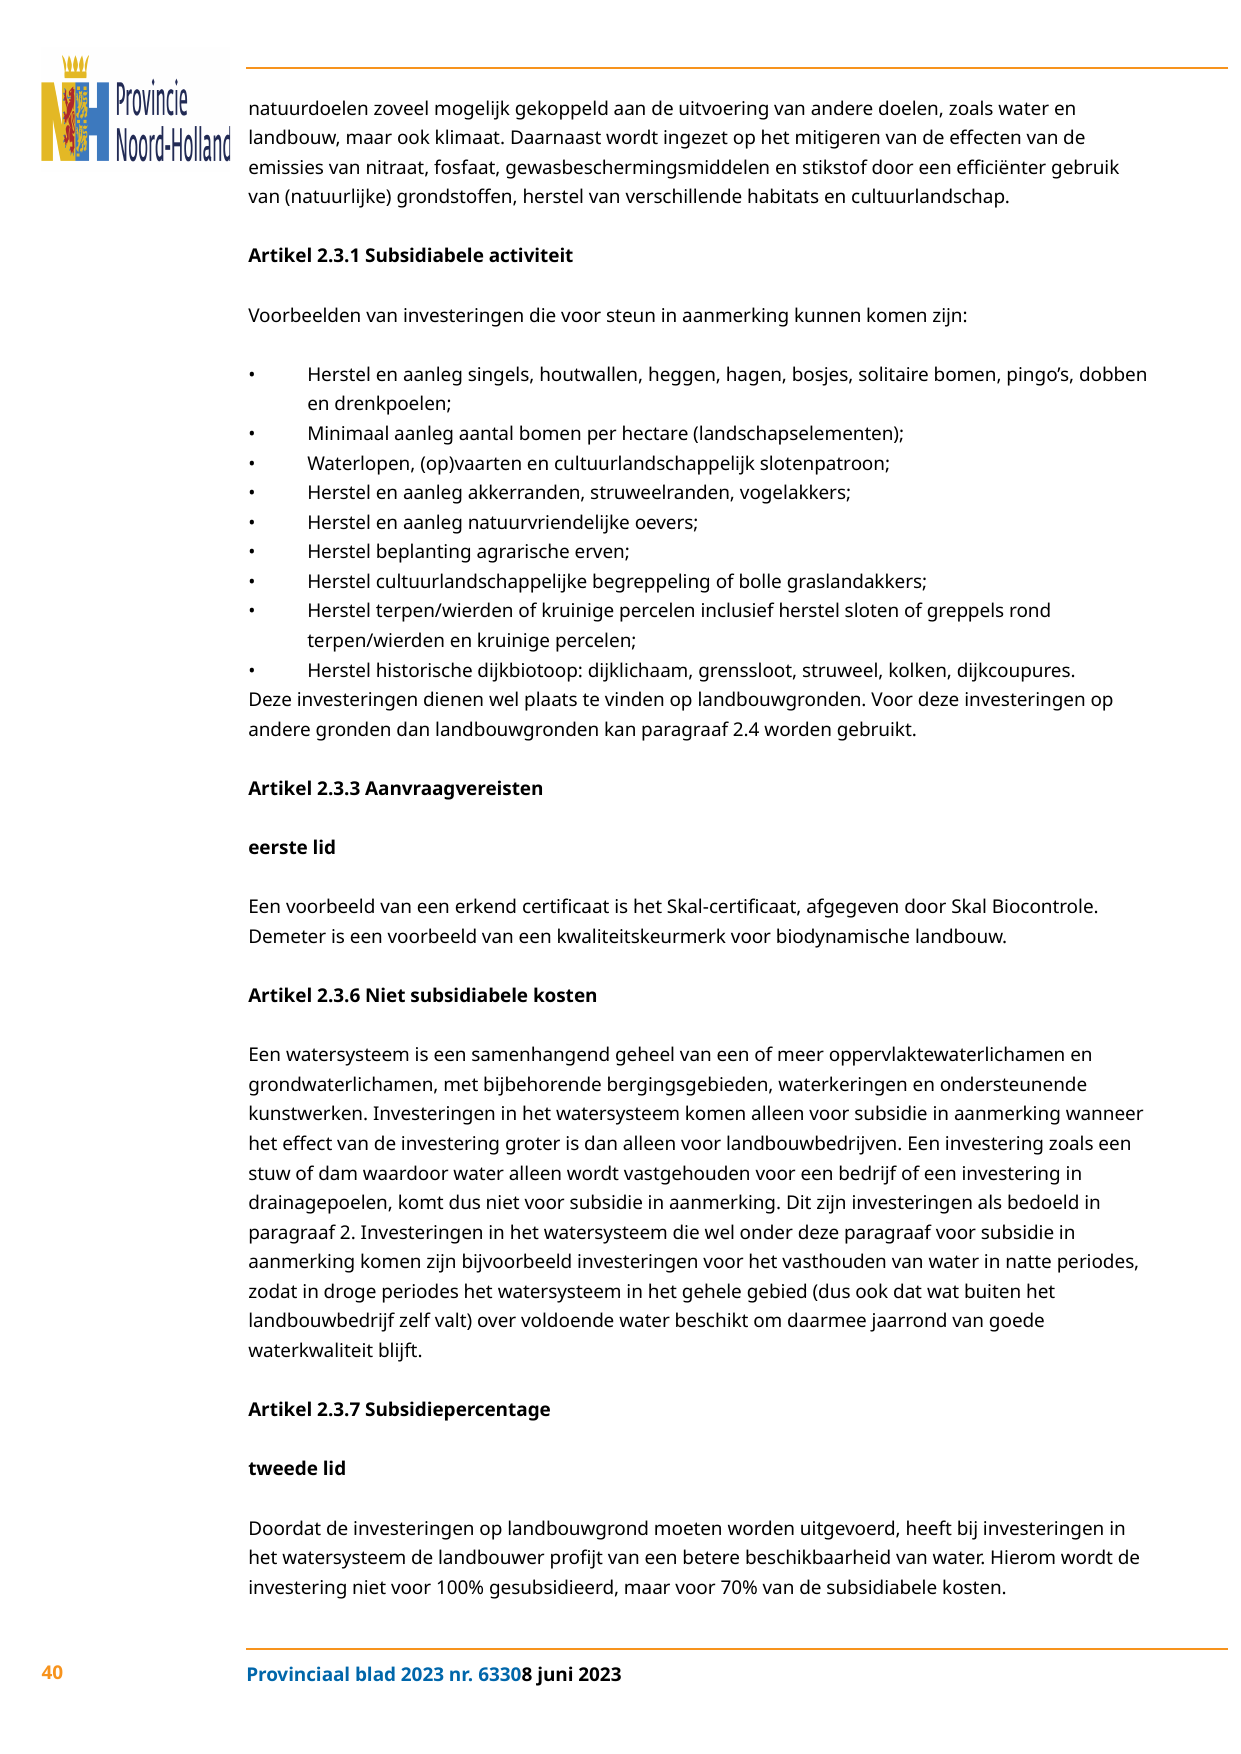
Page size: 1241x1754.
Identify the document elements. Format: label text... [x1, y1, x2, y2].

list Waterlopen, (op)vaarten en cultuurlandschappelijk slotenpatroon; [248, 450, 1152, 476]
text Een voorbeeld van een erkend certificaat is het Skal-certificaat, afgegeven door Skal Biocontrole. Demeter is een voorbeeld van een kwaliteitskeurmerk voor biodynamische landbouw. [248, 893, 1152, 949]
text Deze investeringen dienen wel plaats te vinden op landbouwgronden. Voor deze investeringen op andere gronden dan landbouwgronden kan paragraaf 2.4 worden gebruikt. [248, 686, 1152, 742]
text Een watersysteem is een samenhangend geheel van een of meer oppervlaktewaterlichamen en grondwaterlichamen, met bijbehorende bergingsgebieden, waterkeringen en ondersteunende kunstwerken. Investeringen in het watersysteem komen alleen voor subsidie in aanmerking wanneer het effect van de investering groter is dan alleen voor landbouwbedrijven. Een investering zoals een stuw of dam waardoor water alleen wordt vastgehouden voor een bedrijf of een investering in drainagepoelen, komt dus niet voor subsidie in aanmerking. Dit zijn investeringen als bedoeld in paragraaf 2. Investeringen in het watersysteem die wel onder deze paragraaf voor subsidie in aanmerking komen zijn bijvoorbeeld investeringen voor het vasthouden van water in natte periodes, zodat in droge periodes het watersysteem in het gehele gebied (dus ook dat wat buiten het landbouwbedrijf zelf valt) over voldoende water beschikt om daarmee jaarrond van goede waterkwaliteit blijft. [248, 1041, 1152, 1363]
text Artikel 2.3.6 Niet subsidiabele kosten [248, 982, 1152, 1008]
list Herstel en aanleg singels, houtwallen, heggen, hagen, bosjes, solitaire bomen, pingo’s, dobben en drenkpoelen; [248, 361, 1152, 416]
text Doordat de investeringen op landbouwgrond moeten worden uitgevoerd, heeft bij investeringen in het watersysteem de landbouwer profijt van een betere beschikbaarheid van water. Hierom wordt de investering niet voor 100% gesubsidieerd, maar voor 70% van de subsidiabele kosten. [248, 1515, 1152, 1600]
text Voorbeelden van investeringen die voor steun in aanmerking kunnen komen zijn: [248, 302, 1152, 328]
list Herstel cultuurlandschappelijke begreppeling of bolle graslandakkers; [248, 568, 1152, 594]
list Herstel terpen/wierden of kruinige percelen inclusief herstel sloten of greppels rond terpen/wierden en kruinige percelen; [248, 598, 1152, 653]
list Herstel en aanleg natuurvriendelijke oevers; [248, 509, 1152, 535]
text Artikel 2.3.7 Subsidiepercentage [248, 1396, 1152, 1422]
text natuurdoelen zoveel mogelijk gekoppeld aan de uitvoering van andere doelen, zoals water en landbouw, maar ook klimaat. Daarnaast wordt ingezet op het mitigeren van de effecten van de emissies van nitraat, fosfaat, gewasbeschermingsmiddelen en stikstof door een efficiënter gebruik van (natuurlijke) grondstoffen, herstel van verschillende habitats en cultuurlandschap. [248, 95, 1152, 209]
text Artikel 2.3.1 Subsidiabele activiteit [248, 243, 1152, 268]
list Minimaal aanleg aantal bomen per hectare (landschapselementen); [248, 420, 1152, 446]
text Artikel 2.3.3 Aanvraagvereisten [248, 775, 1152, 801]
text tweede lid [248, 1456, 1152, 1481]
list Herstel en aanleg akkerranden, struweelranden, vogelakkers; [248, 479, 1152, 505]
list Herstel beplanting agrarische erven; [248, 538, 1152, 564]
picture [41, 47, 231, 172]
list Herstel historische dijkbiotoop: dijklichaam, grenssloot, struweel, kolken, dijkcoupures. [248, 657, 1152, 683]
text eerste lid [248, 834, 1152, 860]
